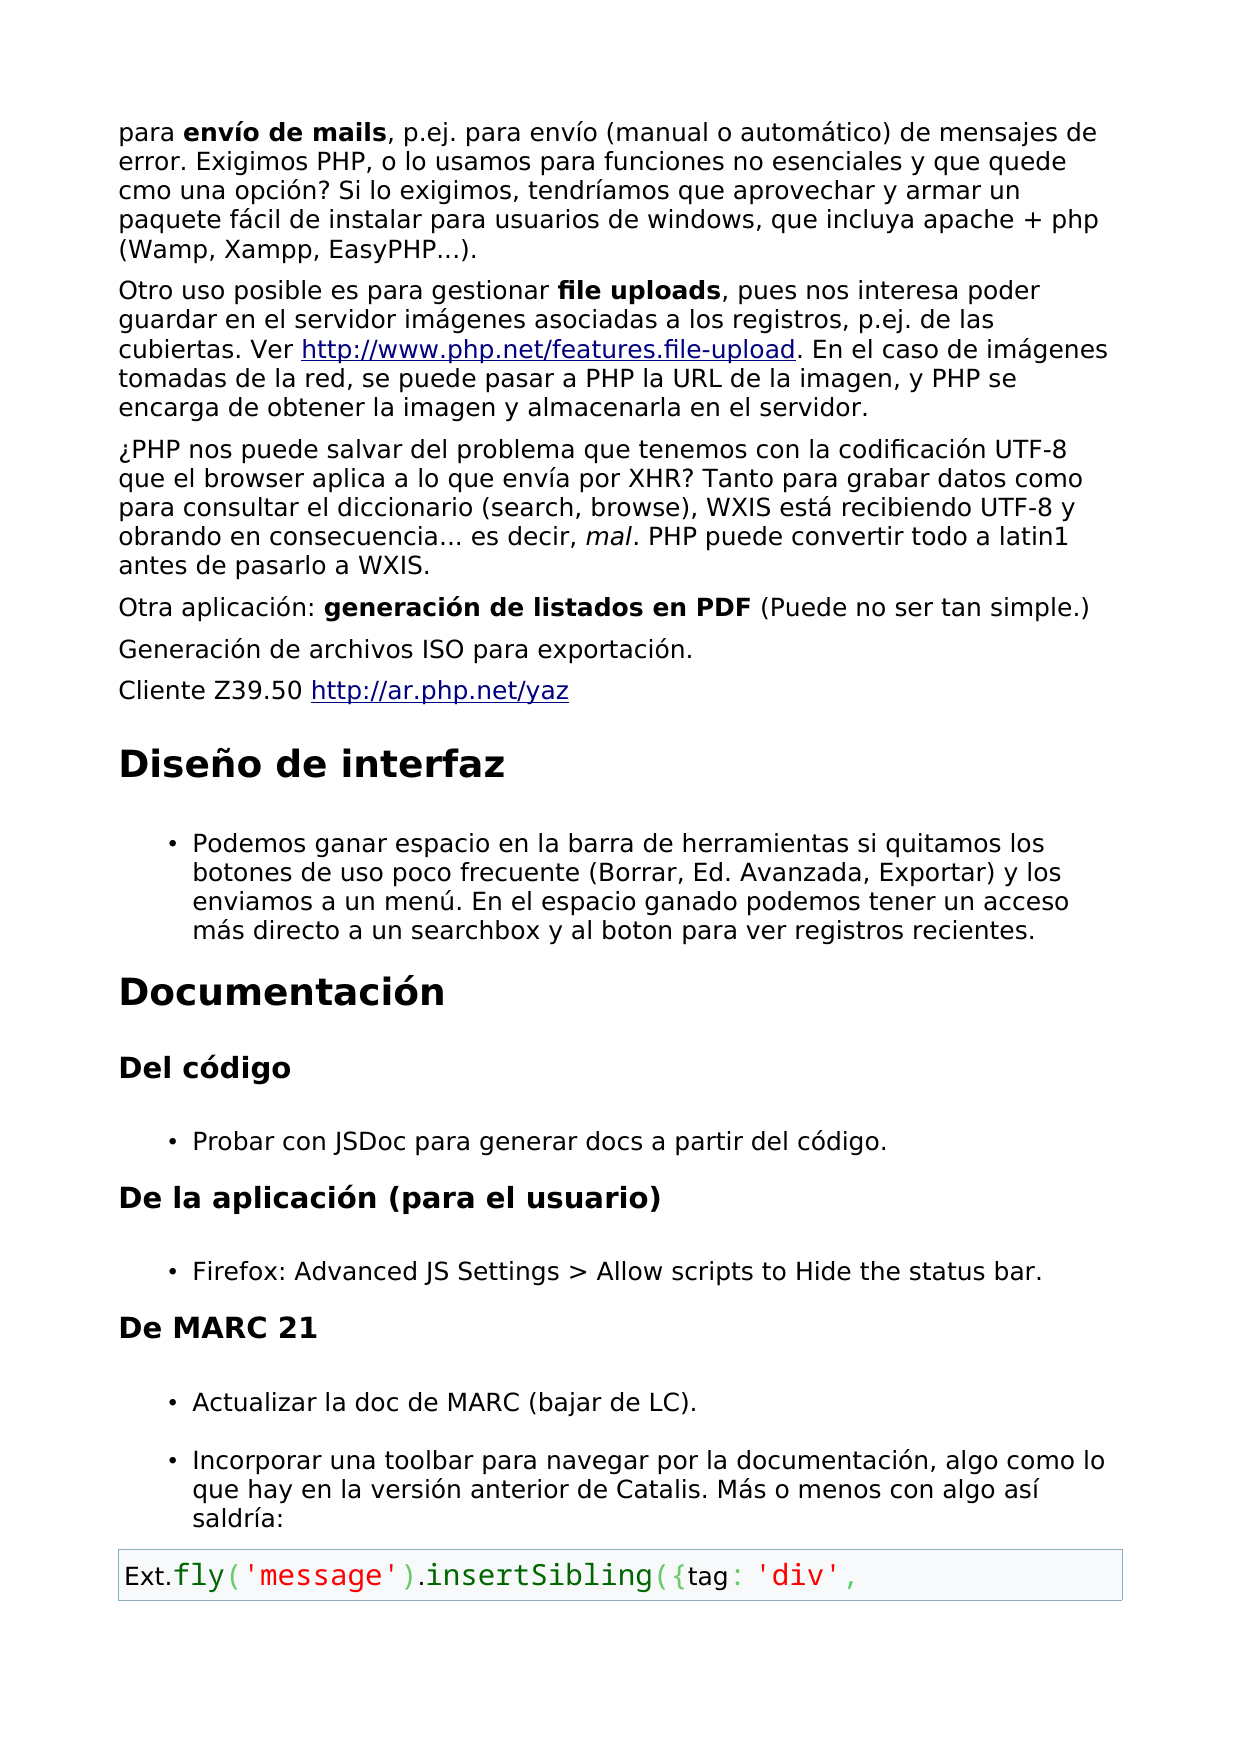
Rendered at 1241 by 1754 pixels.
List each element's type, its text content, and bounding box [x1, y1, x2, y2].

list Actualizar la doc de MARC (bajar de LC). [177, 1388, 1122, 1417]
list Probar con JSDoc para generar docs a partir del código. [177, 1127, 1122, 1157]
text Otro uso posible es para gestionar file uploads, pues nos interesa poder guardar en el servidor imágenes asociadas a los registros, p.ej. de las cubiertas. Ver http://www.php.net/features.file-upload. En el caso de imágenes tomadas de la red, se puede pasar a PHP la URL de la imagen, y PHP se encarga de obtener la imagen y almacenarla en el servidor. [118, 276, 1122, 422]
subtitle Del código [118, 1052, 1122, 1086]
subtitle Diseño de interfaz [118, 743, 1122, 787]
text para envío de mails, p.ej. para envío (manual o automático) de mensajes de error. Exigimos PHP, o lo usamos para funciones no esenciales y que quede cmo una opción? Si lo exigimos, tendríamos que aprovechar y armar un paquete fácil de instalar para usuarios de windows, que incluya apache + php (Wamp, Xampp, EasyPHP...). [118, 118, 1122, 264]
subtitle Documentación [118, 970, 1122, 1014]
text Cliente Z39.50 http://ar.php.net/yaz [118, 676, 1122, 706]
text Generación de archivos ISO para exportación. [118, 635, 1122, 664]
list Incorporar una toolbar para navegar por la documentación, algo como lo que hay en la versión anterior de Catalis. Más o menos con algo así saldría: [177, 1446, 1122, 1534]
list Firefox: Advanced JS Settings > Allow scripts to Hide the status bar. [177, 1258, 1122, 1287]
text ¿PHP nos puede salvar del problema que tenemos con la codificación UTF-8 que el browser aplica a lo que envía por XHR? Tanto para grabar datos como para consultar el diccionario (search, browse), WXIS está recibiendo UTF-8 y obrando en consecuencia... es decir, mal. PHP puede convertir todo a latin1 antes de pasarlo a WXIS. [118, 435, 1122, 581]
text Otra aplicación: generación de listados en PDF (Puede no ser tan simple.) [118, 593, 1122, 622]
list Podemos ganar espacio en la barra de herramientas si quitamos los botones de uso poco frecuente (Borrar, Ed. Avanzada, Exportar) y los enviamos a un menú. En el espacio ganado podemos tener un acceso más directo a un searchbox y al boton para ver registros recientes. [177, 829, 1122, 945]
table_header Ext.fly('message').insertSibling({tag: 'div', [119, 1550, 1122, 1600]
subtitle De la aplicación (para el usuario) [118, 1182, 1122, 1216]
subtitle De MARC 21 [118, 1312, 1122, 1346]
